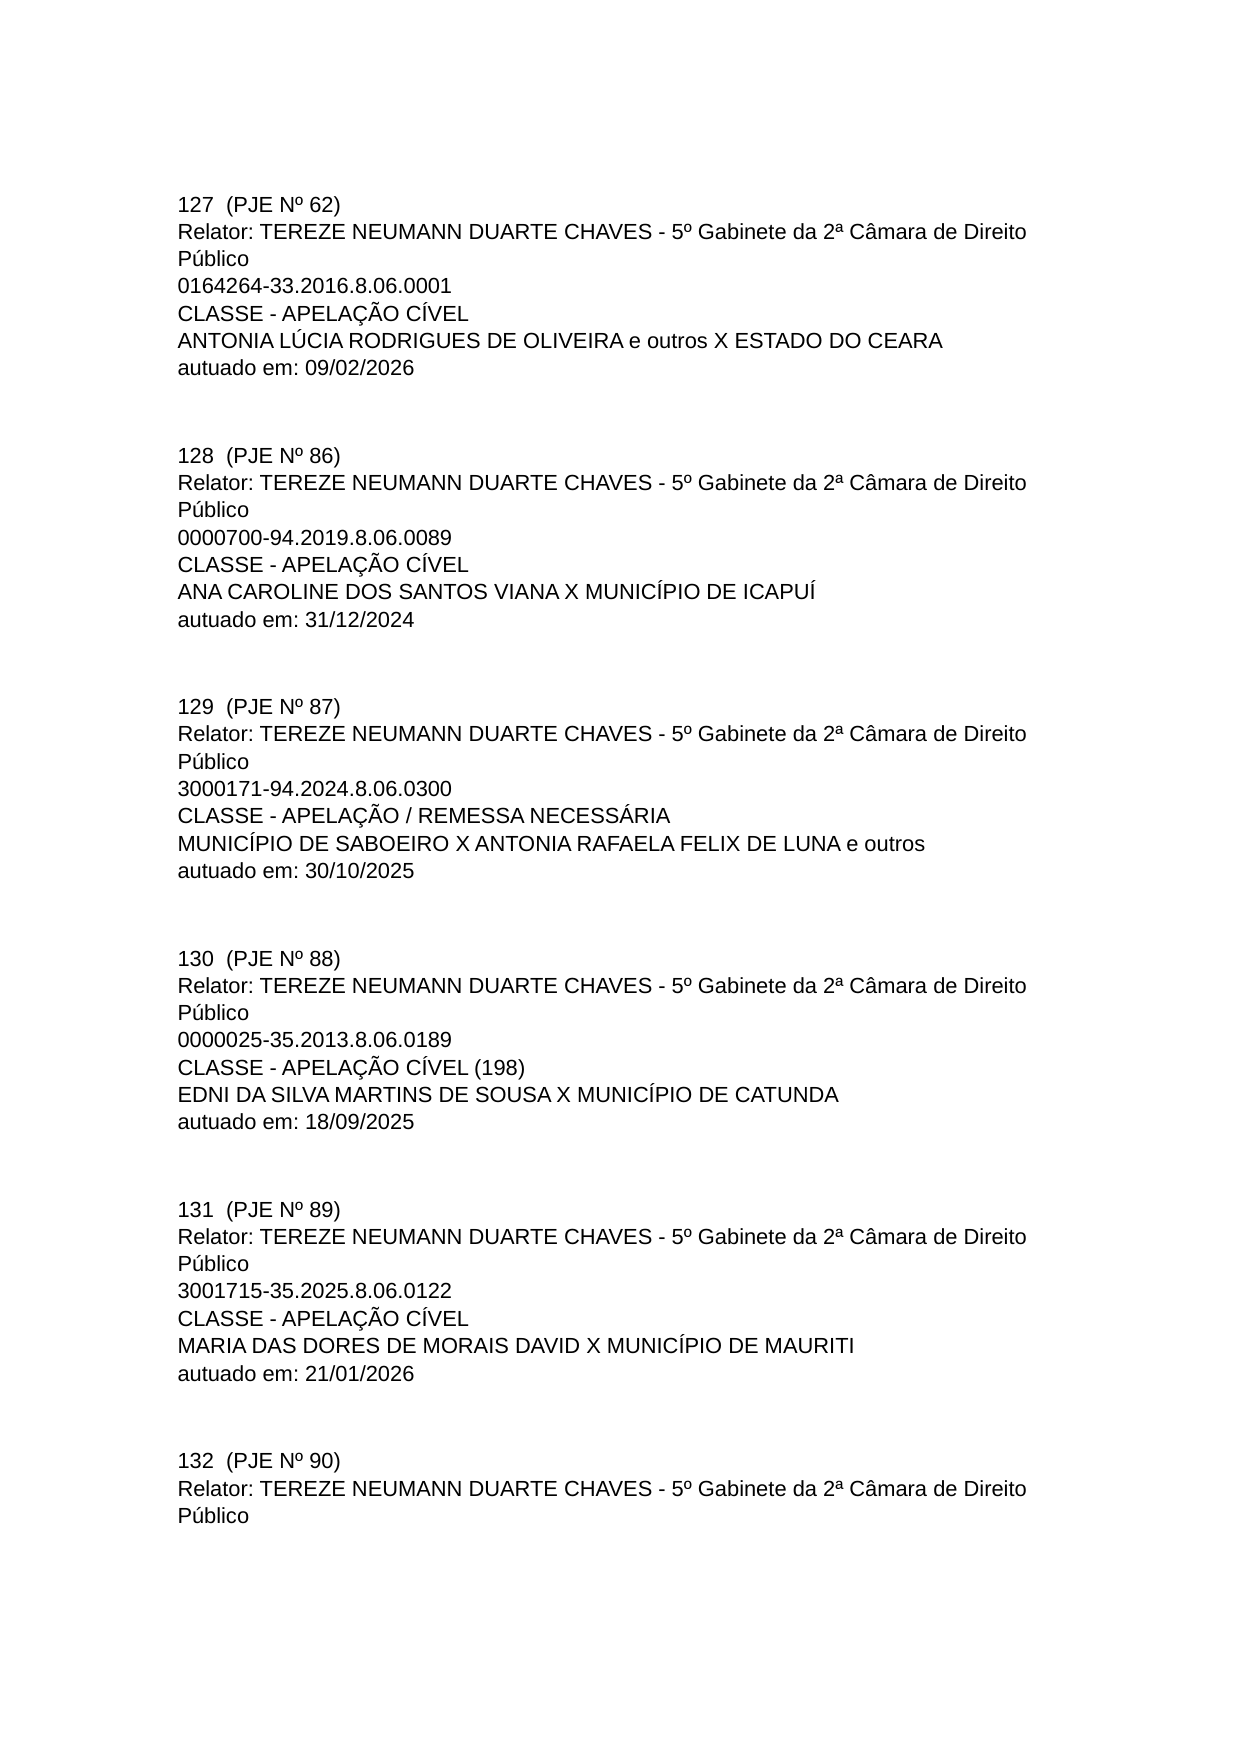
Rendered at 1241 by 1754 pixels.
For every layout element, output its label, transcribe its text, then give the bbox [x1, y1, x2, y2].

subtitle 0164264-33.2016.8.06.0001 [177, 273, 1063, 298]
text Relator: TEREZE NEUMANN DUARTE CHAVES - 5º Gabinete da 2ª Câmara de Direito Público [177, 721, 1063, 774]
subtitle 0000700-94.2019.8.06.0089 [177, 524, 1063, 549]
text 128 (PJE Nº 86) [177, 443, 1063, 468]
text Relator: TEREZE NEUMANN DUARTE CHAVES - 5º Gabinete da 2ª Câmara de Direito Público [177, 1224, 1063, 1276]
text 131 (PJE Nº 89) [177, 1197, 1063, 1222]
text Relator: TEREZE NEUMANN DUARTE CHAVES - 5º Gabinete da 2ª Câmara de Direito Público [177, 470, 1063, 522]
subtitle 3000171-94.2024.8.06.0300 [177, 776, 1063, 801]
subtitle 0000025-35.2013.8.06.0189 [177, 1027, 1063, 1052]
text CLASSE - APELAÇÃO CÍVEL ANTONIA LÚCIA RODRIGUES DE OLIVEIRA e outros X ESTADO DO CEARA autuado em: 09/02/2026 [177, 301, 1063, 380]
text 132 (PJE Nº 90) [177, 1448, 1063, 1473]
text 129 (PJE Nº 87) [177, 694, 1063, 719]
text Relator: TEREZE NEUMANN DUARTE CHAVES - 5º Gabinete da 2ª Câmara de Direito Público [177, 1475, 1063, 1528]
text CLASSE - APELAÇÃO CÍVEL MARIA DAS DORES DE MORAIS DAVID X MUNICÍPIO DE MAURITI autuado em: 21/01/2026 [177, 1306, 1063, 1386]
text 130 (PJE Nº 88) [177, 946, 1063, 971]
text 127 (PJE Nº 62) [177, 191, 1063, 217]
text CLASSE - APELAÇÃO CÍVEL (198) EDNI DA SILVA MARTINS DE SOUSA X MUNICÍPIO DE CATUNDA autuado em: 18/09/2025 [177, 1055, 1063, 1134]
text CLASSE - APELAÇÃO / REMESSA NECESSÁRIA MUNICÍPIO DE SABOEIRO X ANTONIA RAFAELA FELIX DE LUNA e outros autuado em: 30/10/2025 [177, 803, 1063, 883]
text Relator: TEREZE NEUMANN DUARTE CHAVES - 5º Gabinete da 2ª Câmara de Direito Público [177, 973, 1063, 1025]
subtitle 3001715-35.2025.8.06.0122 [177, 1278, 1063, 1304]
text CLASSE - APELAÇÃO CÍVEL ANA CAROLINE DOS SANTOS VIANA X MUNICÍPIO DE ICAPUÍ autuado em: 31/12/2024 [177, 552, 1063, 632]
text Relator: TEREZE NEUMANN DUARTE CHAVES - 5º Gabinete da 2ª Câmara de Direito Público [177, 219, 1063, 271]
